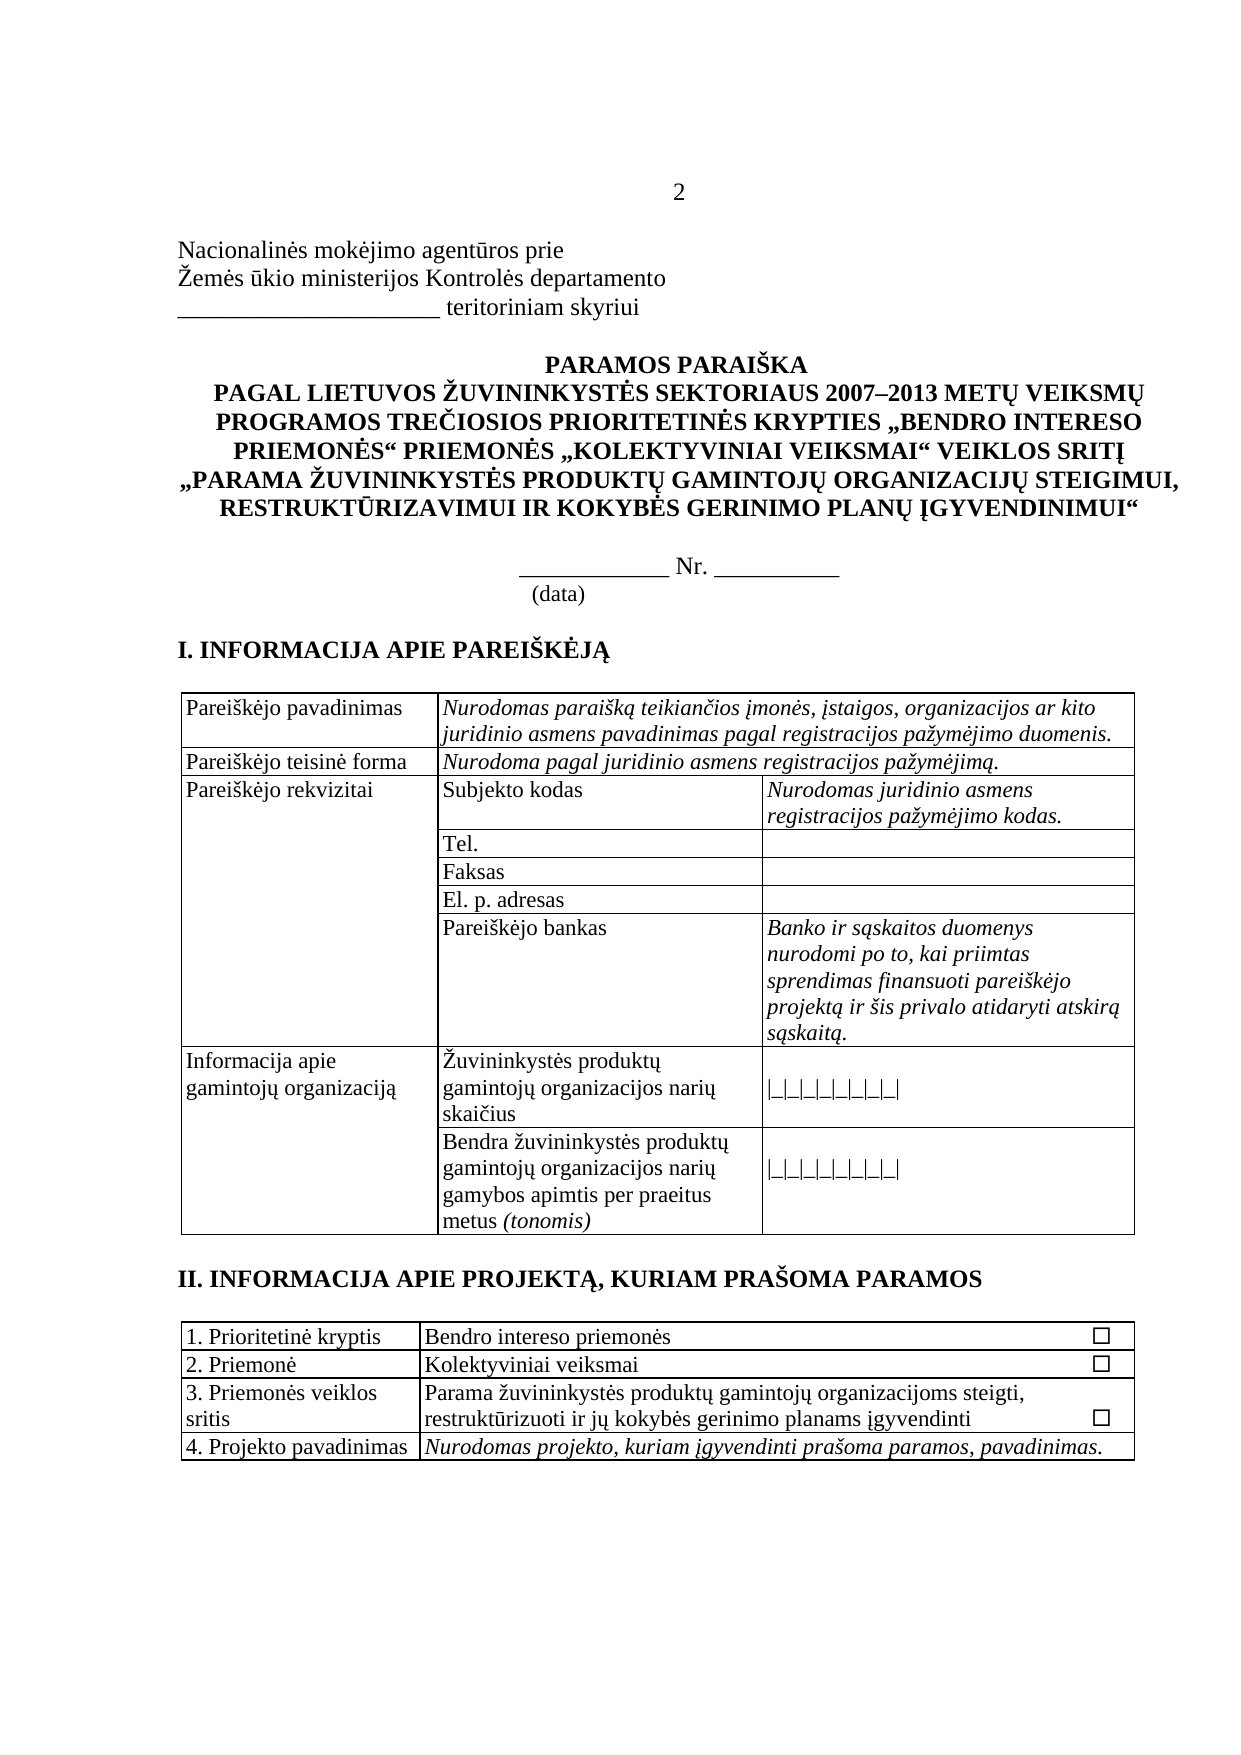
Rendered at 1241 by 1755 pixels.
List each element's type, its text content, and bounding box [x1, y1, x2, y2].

table_cell Pareiškėjo teisinė forma [182, 748, 437, 774]
table_cell Bendra žuvininkystės produktų gamintojų organizacijos narių gamybos apimtis per praeitus metus (tonomis) [439, 1128, 762, 1233]
text II. INFORMACIJA APIE PROJEKTĄ, KURIAM PRAŠOMA PARAMOS [177, 1264, 1181, 1292]
table_cell [763, 886, 1134, 912]
table_header Pareiškėjo pavadinimas [182, 694, 437, 747]
table_cell Nurodomas projekto, kuriam įgyvendinti prašoma paramos, pavadinimas. [421, 1433, 1134, 1459]
table_cell |_|_|_|_|_|_|_|_| [763, 1128, 1134, 1233]
text Žemės ūkio ministerijos Kontrolės departamento [177, 263, 1181, 292]
text I. INFORMACIJA APIE PAREIŠKĖJĄ [177, 635, 1181, 663]
table_cell [763, 858, 1134, 884]
table_cell Žuvininkystės produktų gamintojų organizacijos narių skaičius [439, 1047, 762, 1126]
text (data) [532, 580, 1181, 606]
table_cell Parama žuvininkystės produktų gamintojų organizacijoms steigti, restruktūrizuoti ir jų kokybės gerinimo planams įgyvendinti [] [421, 1379, 1134, 1431]
table_cell El. p. adresas [439, 886, 762, 912]
table_cell Informacija apie gamintojų organizaciją [182, 1047, 437, 1233]
text Nacionalinės mokėjimo agentūros prie [177, 235, 1181, 263]
table_cell Banko ir sąskaitos duomenys nurodomi po to, kai priimtas sprendimas finansuoti pareiškėjo projektą ir šis privalo atidaryti atskirą sąskaitą. [763, 914, 1134, 1046]
table_cell 2. Priemonė [182, 1351, 419, 1377]
table_cell Pareiškėjo bankas [439, 914, 762, 1046]
text PARAMOS PARAIŠKA [177, 350, 1181, 378]
table_cell |_|_|_|_|_|_|_|_| [763, 1047, 1134, 1126]
table_header Nurodomas paraišką teikiančios įmonės, įstaigos, organizacijos ar kito juridinio asmens pavadinimas pagal registracijos pažymėjimo duomenis. [439, 694, 1134, 747]
text ____________ Nr. __________ [177, 551, 1181, 580]
table_cell 3. Priemonės veiklos sritis [182, 1379, 419, 1431]
table_cell Tel. [439, 830, 762, 857]
table_cell Kolektyviniai veiksmai [] [421, 1351, 1134, 1377]
table_cell Nurodoma pagal juridinio asmens registracijos pažymėjimą. [439, 748, 1134, 774]
table_cell 4. Projekto pavadinimas [182, 1433, 419, 1459]
table_cell Nurodomas juridinio asmens registracijos pažymėjimo kodas. [763, 776, 1134, 829]
text PAGAL LIETUVOS ŽUVININKYSTĖS SEKTORIAUS 2007–2013 METŲ VEIKSMŲ PROGRAMOS TREČIOSIOS PRIORITETINĖS KRYPTIES „BENDRO INTERESO PRIEMONĖS“ PRIEMONĖS „KOLEKTYVINIAI VEIKSMAI“ VEIKLOS SRITĮ „PARAMA ŽUVININKYSTĖS PRODUKTŲ GAMINTOJŲ ORGANIZACIJŲ STEIGIMUI, RESTRUKTŪRIZAVIMUI IR KOKYBĖS GERINIMO PLANŲ ĮGYVENDINIMUI“ [177, 378, 1181, 522]
table_cell [763, 830, 1134, 857]
text _____________________ teritoriniam skyriui [177, 292, 1181, 321]
table_cell Subjekto kodas [439, 776, 762, 829]
table_cell Faksas [439, 858, 762, 884]
table_cell Pareiškėjo rekvizitai [182, 776, 437, 1046]
table_header 1. Prioritetinė kryptis [182, 1323, 419, 1349]
table_header Bendro intereso priemonės [] [421, 1323, 1134, 1349]
